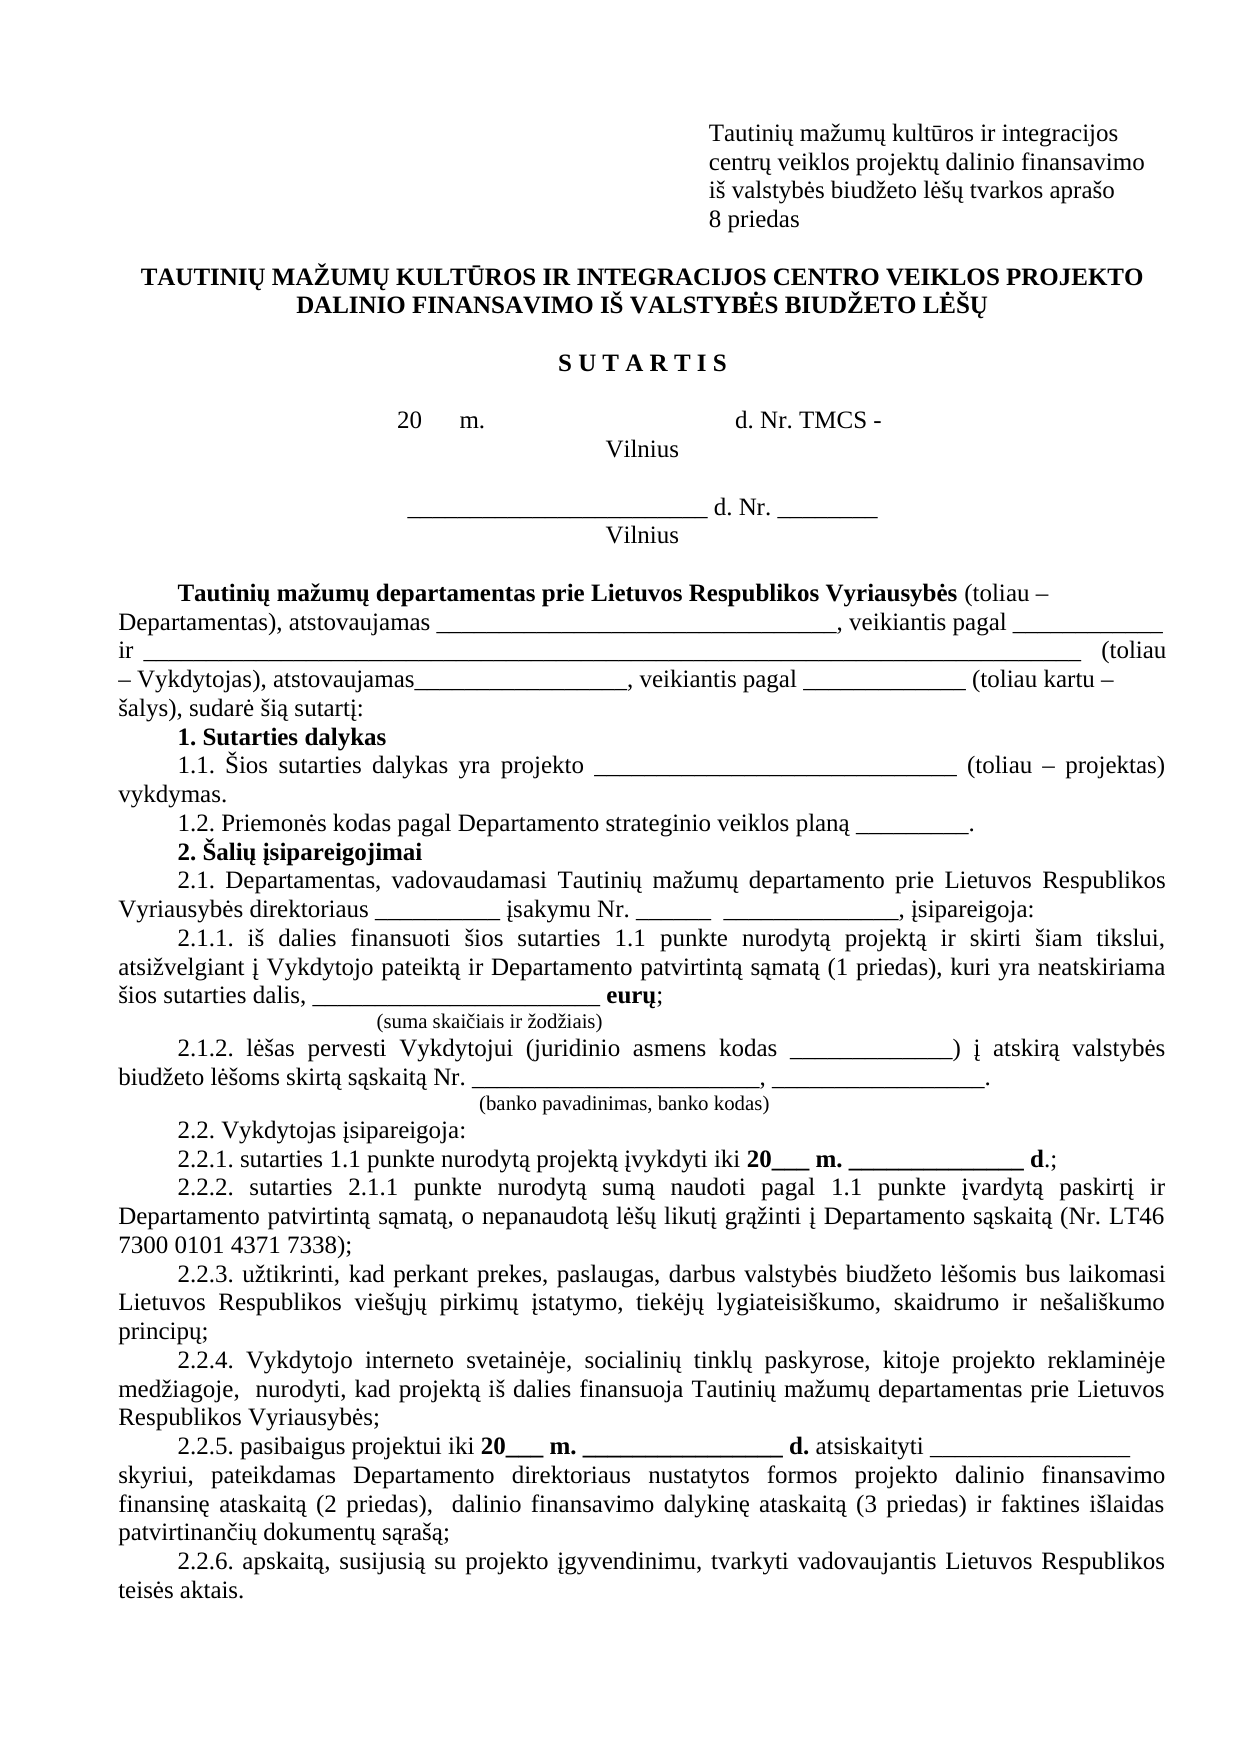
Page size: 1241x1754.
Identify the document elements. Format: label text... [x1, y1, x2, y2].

text 1.1. Šios sutarties dalykas yra projekto _____________________________ (toliau – projektas) vykdymas. [118, 751, 1166, 808]
text 8 priedas [709, 204, 1166, 233]
text ________________________ d. Nr. ________ [118, 463, 1166, 521]
text skyriui, pateikdamas Departamento direktoriaus nustatytos formos projekto dalinio finansavimo finansinę ataskaitą (2 priedas), dalinio finansavimo dalykinę ataskaitą (3 priedas) ir faktines išlaidas patvirtinančių dokumentų sąrašą; [118, 1460, 1166, 1546]
text Vilnius [118, 434, 1166, 463]
text 1. Sutarties dalykas [118, 722, 1166, 751]
text (suma skaičiais ir žodžiais) [118, 1009, 1166, 1033]
text TAUTINIŲ MAŽUMŲ KULTŪROS IR INTEGRACIJOS CENTRO VEIKLOS PROJEKTO DALINIO FINANSAVIMO IŠ VALSTYBĖS BIUDŽETO LĖŠŲ [118, 262, 1166, 319]
text 2.1. Departamentas, vadovaudamasi Tautinių mažumų departamento prie Lietuvos Respublikos Vyriausybės direktoriaus __________ įsakymu Nr. ______ ______________, įsipareigoja: [118, 866, 1166, 923]
text 20 m. d. Nr. TMCS - [118, 406, 1166, 434]
text Tautinių mažumų kultūros ir integracijos [709, 118, 1166, 147]
text 2.2.6. apskaitą, susijusią su projekto įgyvendinimu, tvarkyti vadovaujantis Lietuvos Respublikos teisės aktais. [118, 1546, 1166, 1604]
text 2.1.2. lėšas pervesti Vykdytojui (juridinio asmens kodas _____________) į atskirą valstybės biudžeto lėšoms skirtą sąskaitą Nr. _______________________, _________________. [118, 1033, 1166, 1091]
text 2.2.2. sutarties 2.1.1 punkte nurodytą sumą naudoti pagal 1.1 punkte įvardytą paskirtį ir Departamento patvirtintą sąmatą, o nepanaudotą lėšų likutį grąžinti į Departamento sąskaitą (Nr. LT46 7300 0101 4371 7338); [118, 1172, 1166, 1259]
text ir ___________________________________________________________________________ (toliau – Vykdytojas), atstovaujamas_________________, veikiantis pagal _____________ (toliau kartu – [118, 636, 1166, 693]
text centrų veiklos projektų dalinio finansavimo [709, 147, 1166, 176]
text 2.2.3. užtikrinti, kad perkant prekes, paslaugas, darbus valstybės biudžeto lėšomis bus laikomasi Lietuvos Respublikos viešųjų pirkimų įstatymo, tiekėjų lygiateisiškumo, skaidrumo ir nešališkumo principų; [118, 1259, 1166, 1345]
text Departamentas), atstovaujamas ________________________________, veikiantis pagal ____________ [118, 607, 1166, 636]
text 1.2. Priemonės kodas pagal Departamento strateginio veiklos planą _________. [118, 808, 1166, 837]
text Tautinių mažumų departamentas prie Lietuvos Respublikos Vyriausybės (toliau – [118, 578, 1166, 607]
text (banko pavadinimas, banko kodas) [118, 1091, 1166, 1115]
text 2.2. Vykdytojas įsipareigoja: [118, 1115, 1166, 1144]
text S U T A R T I S [118, 348, 1166, 377]
text 2. Šalių įsipareigojimai [118, 837, 1166, 866]
text 2.2.5. pasibaigus projektui iki 20___ m. ________________ d. atsiskaityti ________________ [118, 1431, 1166, 1460]
text iš valstybės biudžeto lėšų tvarkos aprašo [709, 176, 1166, 204]
text šalys), sudarė šią sutartį: [118, 693, 1166, 722]
text Vilnius [118, 521, 1166, 549]
text 2.2.1. sutarties 1.1 punkte nurodytą projektą įvykdyti iki 20___ m. ______________ d.; [118, 1144, 1166, 1172]
text 2.1.1. iš dalies finansuoti šios sutarties 1.1 punkte nurodytą projektą ir skirti šiam tikslui, atsižvelgiant į Vykdytojo pateiktą ir Departamento patvirtintą sąmatą (1 priedas), kuri yra neatskiriama šios sutarties dalis, _______________________ eurų; [118, 923, 1166, 1009]
text 2.2.4. Vykdytojo interneto svetainėje, socialinių tinklų paskyrose, kitoje projekto reklaminėje medžiagoje, nurodyti, kad projektą iš dalies finansuoja Tautinių mažumų departamentas prie Lietuvos Respublikos Vyriausybės; [118, 1345, 1166, 1431]
